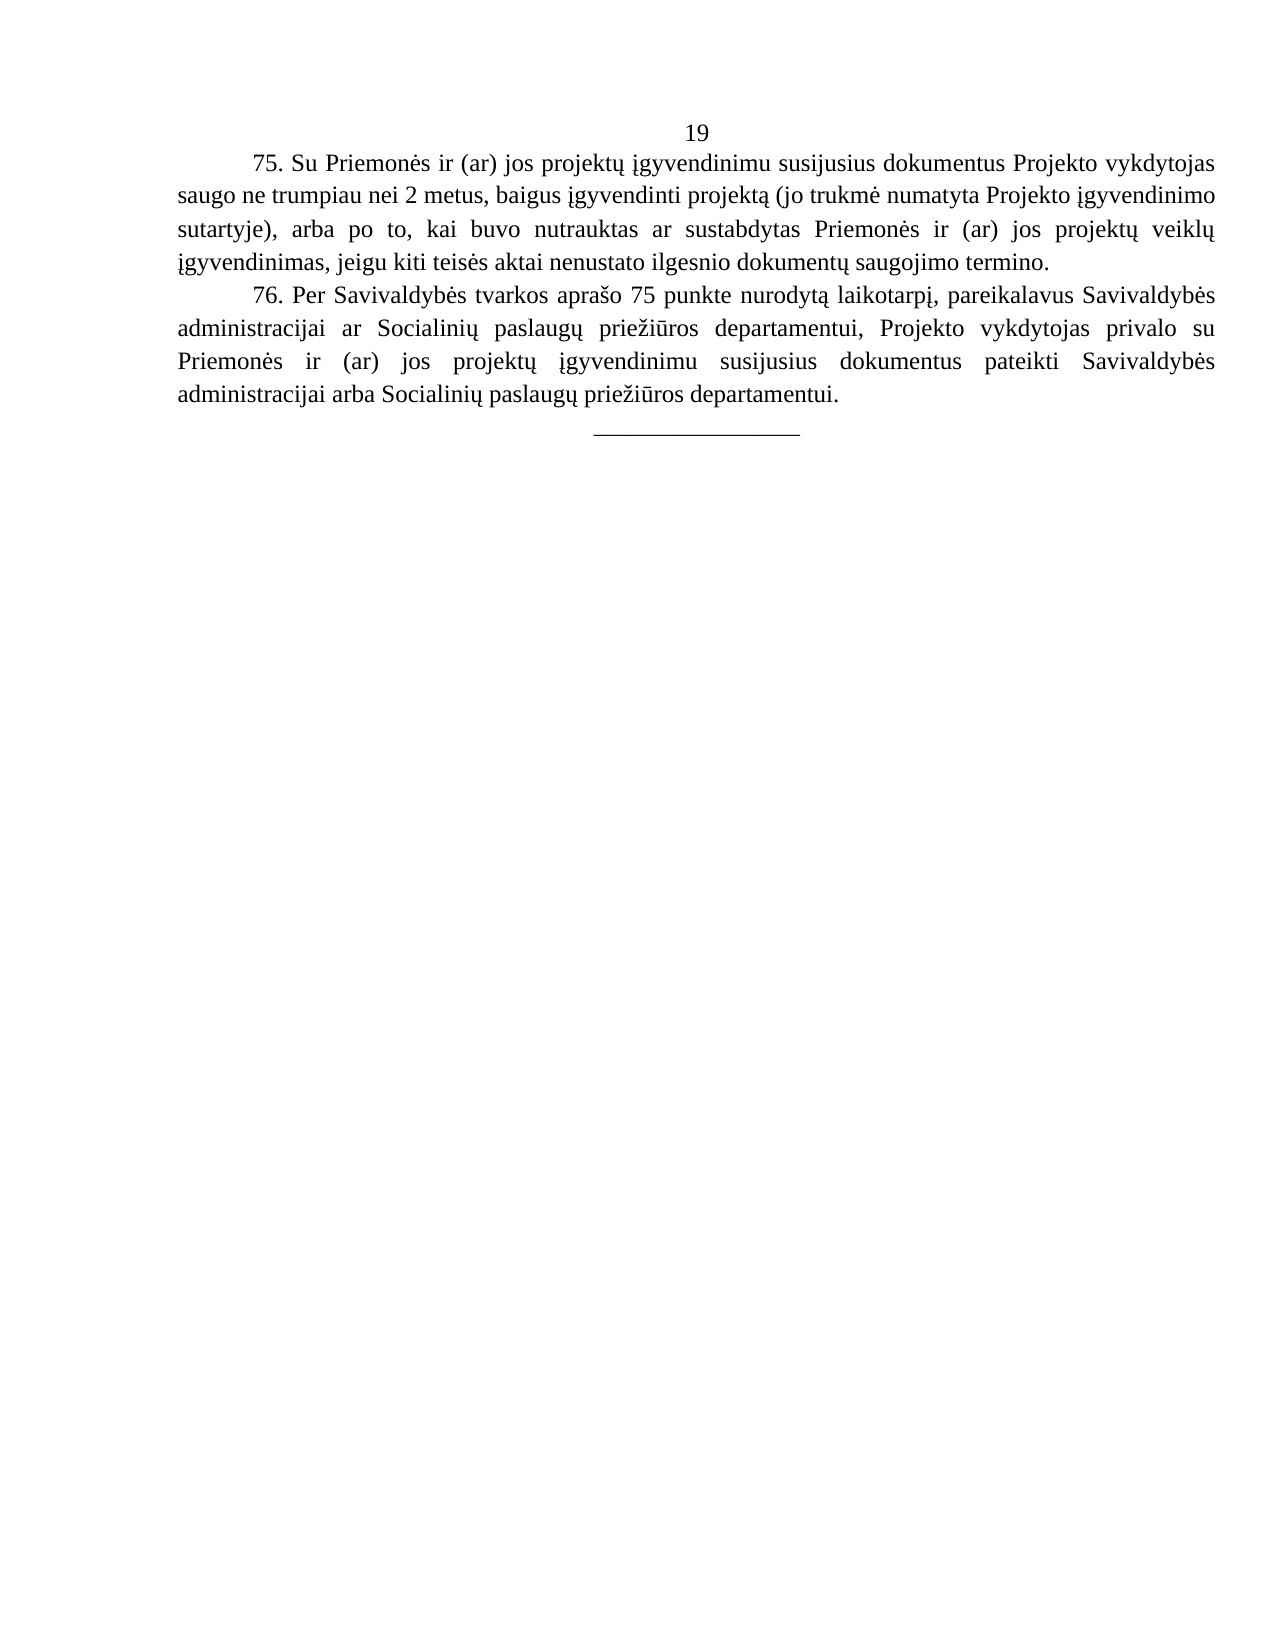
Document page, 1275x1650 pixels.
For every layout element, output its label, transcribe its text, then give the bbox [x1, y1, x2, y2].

text 76. Per Savivaldybės tvarkos aprašo 75 punkte nurodytą laikotarpį, pareikalavus Savivaldybės administracijai ar Socialinių paslaugų priežiūros departamentui, Projekto vykdytojas privalo su Priemonės ir (ar) jos projektų įgyvendinimu susijusius dokumentus pateikti Savivaldybės administracijai arba Socialinių paslaugų priežiūros departamentui. [177, 280, 1216, 407]
text __________________ [177, 412, 1216, 438]
text 75. Su Priemonės ir (ar) jos projektų įgyvendinimu susijusius dokumentus Projekto vykdytojas saugo ne trumpiau nei 2 metus, baigus įgyvendinti projektą (jo trukmė numatyta Projekto įgyvendinimo sutartyje), arba po to, kai buvo nutrauktas ar sustabdytas Priemonės ir (ar) jos projektų veiklų įgyvendinimas, jeigu kiti teisės aktai nenustato ilgesnio dokumentų saugojimo termino. [177, 148, 1216, 275]
